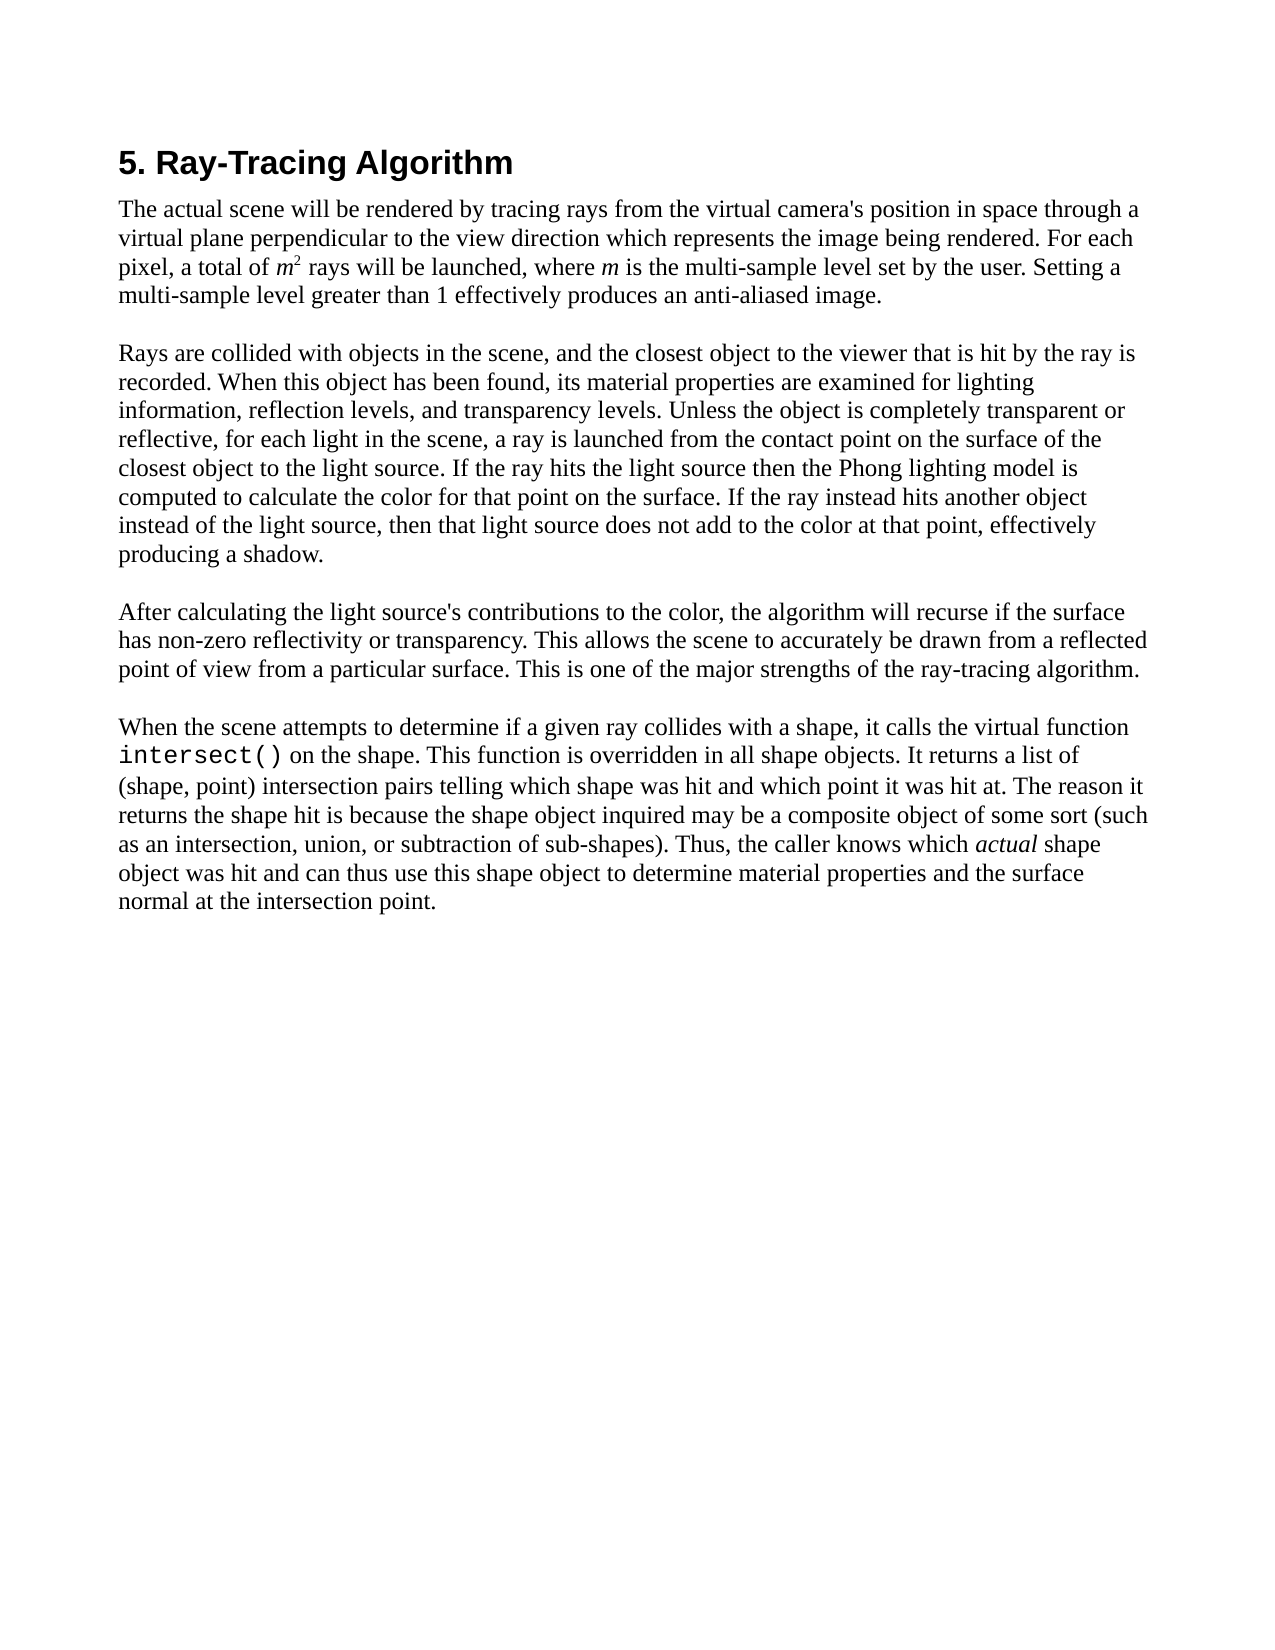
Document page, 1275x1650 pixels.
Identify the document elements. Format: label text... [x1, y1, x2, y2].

text Rays are collided with objects in the scene, and the closest object to the viewer that is hit by the ray is recorded. When this object has been found, its material properties are examined for lighting information, reflection levels, and transparency levels. Unless the object is completely transparent or reflective, for each light in the scene, a ray is launched from the contact point on the surface of the closest object to the light source. If the ray hits the light source then the Phong lighting model is computed to calculate the color for that point on the surface. If the ray instead hits another object instead of the light source, then that light source does not add to the color at that point, effectively producing a shadow. [118, 338, 1157, 568]
text After calculating the light source's contributions to the color, the algorithm will recurse if the surface has non-zero reflectivity or transparency. This allows the scene to accurately be drawn from a reflected point of view from a particular surface. This is one of the major strengths of the ray-tracing algorithm. [118, 597, 1157, 683]
text When the scene attempts to determine if a given ray collides with a shape, it calls the virtual function intersect() on the shape. This function is overridden in all shape objects. It returns a list of (shape, point) intersection pairs telling which shape was hit and which point it was hit at. The reason it returns the shape hit is because the shape object inquired may be a composite object of some sort (such as an intersection, union, or subtraction of sub-shapes). Thus, the caller knows which actual shape object was hit and can thus use this shape object to determine material properties and the surface normal at the intersection point. [118, 712, 1157, 915]
subtitle 5. Ray-Tracing Algorithm [118, 143, 1157, 182]
text The actual scene will be rendered by tracing rays from the virtual camera's position in space through a virtual plane perpendicular to the view direction which represents the image being rendered. For each pixel, a total of m2 rays will be launched, where m is the multi-sample level set by the user. Setting a multi-sample level greater than 1 effectively produces an anti-aliased image. [118, 194, 1157, 309]
